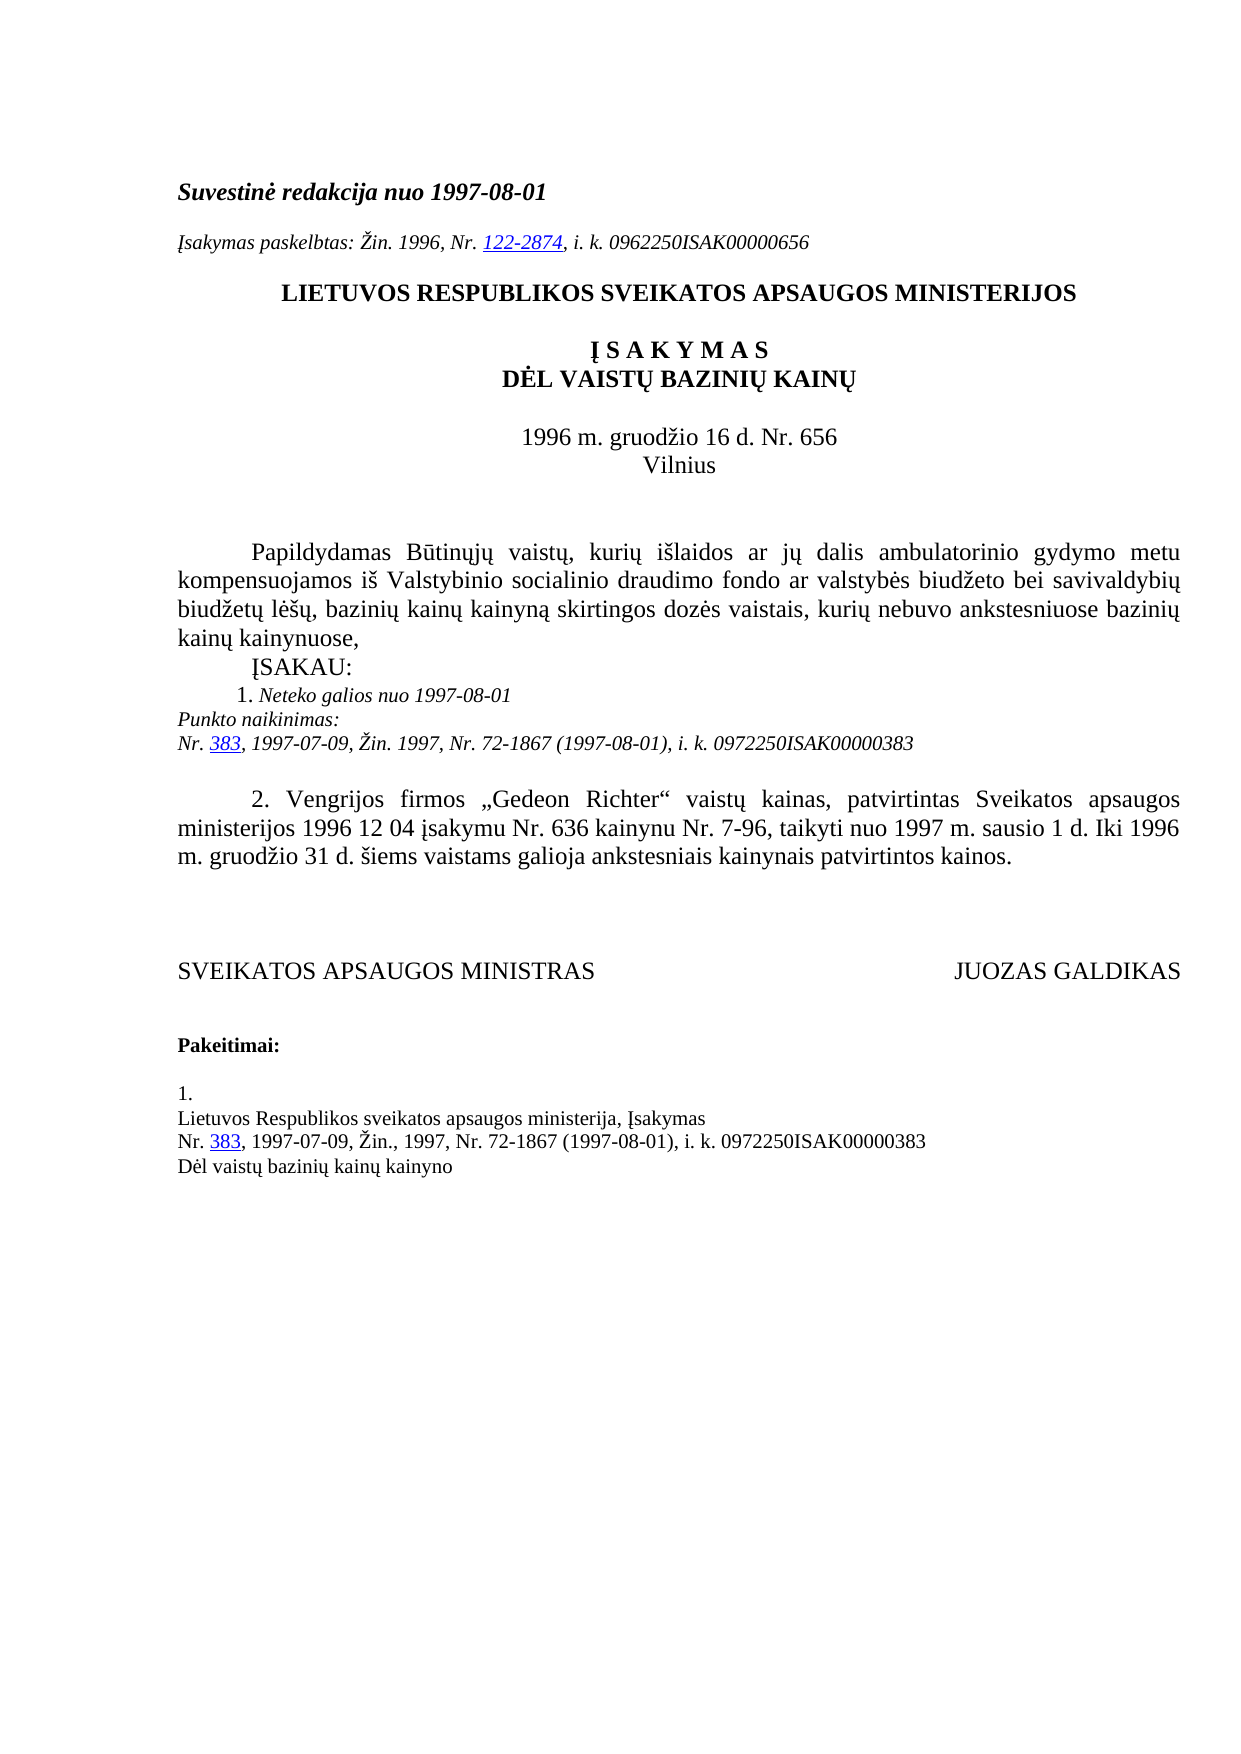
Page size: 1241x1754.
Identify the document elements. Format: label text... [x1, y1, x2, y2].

text DĖL VAISTŲ BAZINIŲ KAINŲ [177, 364, 1181, 393]
text Nr. 383, 1997-07-09, Žin., 1997, Nr. 72-1867 (1997-08-01), i. k. 0972250ISAK00000383 [177, 1129, 1181, 1153]
text 1. Neteko galios nuo 1997-08-01 [177, 681, 1181, 707]
text Suvestinė redakcija nuo 1997-08-01 [177, 177, 1181, 206]
text Papildydamas Būtinųjų vaistų, kurių išlaidos ar jų dalis ambulatorinio gydymo metu kompensuojamos iš Valstybinio socialinio draudimo fondo ar valstybės biudžeto bei savivaldybių biudžetų lėšų, bazinių kainų kainyną skirtingos dozės vaistais, kurių nebuvo ankstesniuose bazinių kainų kainynuose, [177, 537, 1181, 652]
text Sveikatos apsaugos Ministras Juozas Galdikas [177, 956, 1181, 985]
text 2. Vengrijos firmos „Gedeon Richter“ vaistų kainas, patvirtintas Sveikatos apsaugos ministerijos 1996 12 04 įsakymu Nr. 636 kainynu Nr. 7-96, taikyti nuo 1997 m. sausio 1 d. Iki 1996 m. gruodžio 31 d. šiems vaistams galioja ankstesniais kainynais patvirtintos kainos. [177, 784, 1181, 870]
text Punkto naikinimas: [177, 707, 1181, 731]
text ĮSAKAU: [177, 652, 1181, 681]
text Vilnius [177, 451, 1181, 479]
text Dėl vaistų bazinių kainų kainyno [177, 1153, 1181, 1178]
text Lietuvos Respublikos sveikatos apsaugos ministerija, Įsakymas [177, 1105, 1181, 1129]
text Įsakymas paskelbtas: Žin. 1996, Nr. 122-2874, i. k. 0962250ISAK00000656 [177, 230, 1181, 254]
text Į S A K Y M A S [177, 336, 1181, 364]
text LIETUVOS RESPUBLIKOS SVEIKATOS APSAUGOS MINISTERIJOS [177, 278, 1181, 307]
text Nr. 383, 1997-07-09, Žin. 1997, Nr. 72-1867 (1997-08-01), i. k. 0972250ISAK00000383 [177, 731, 1181, 755]
text Pakeitimai: [177, 1033, 1181, 1057]
text 1996 m. gruodžio 16 d. Nr. 656 [177, 422, 1181, 451]
text 1. [177, 1081, 1181, 1105]
